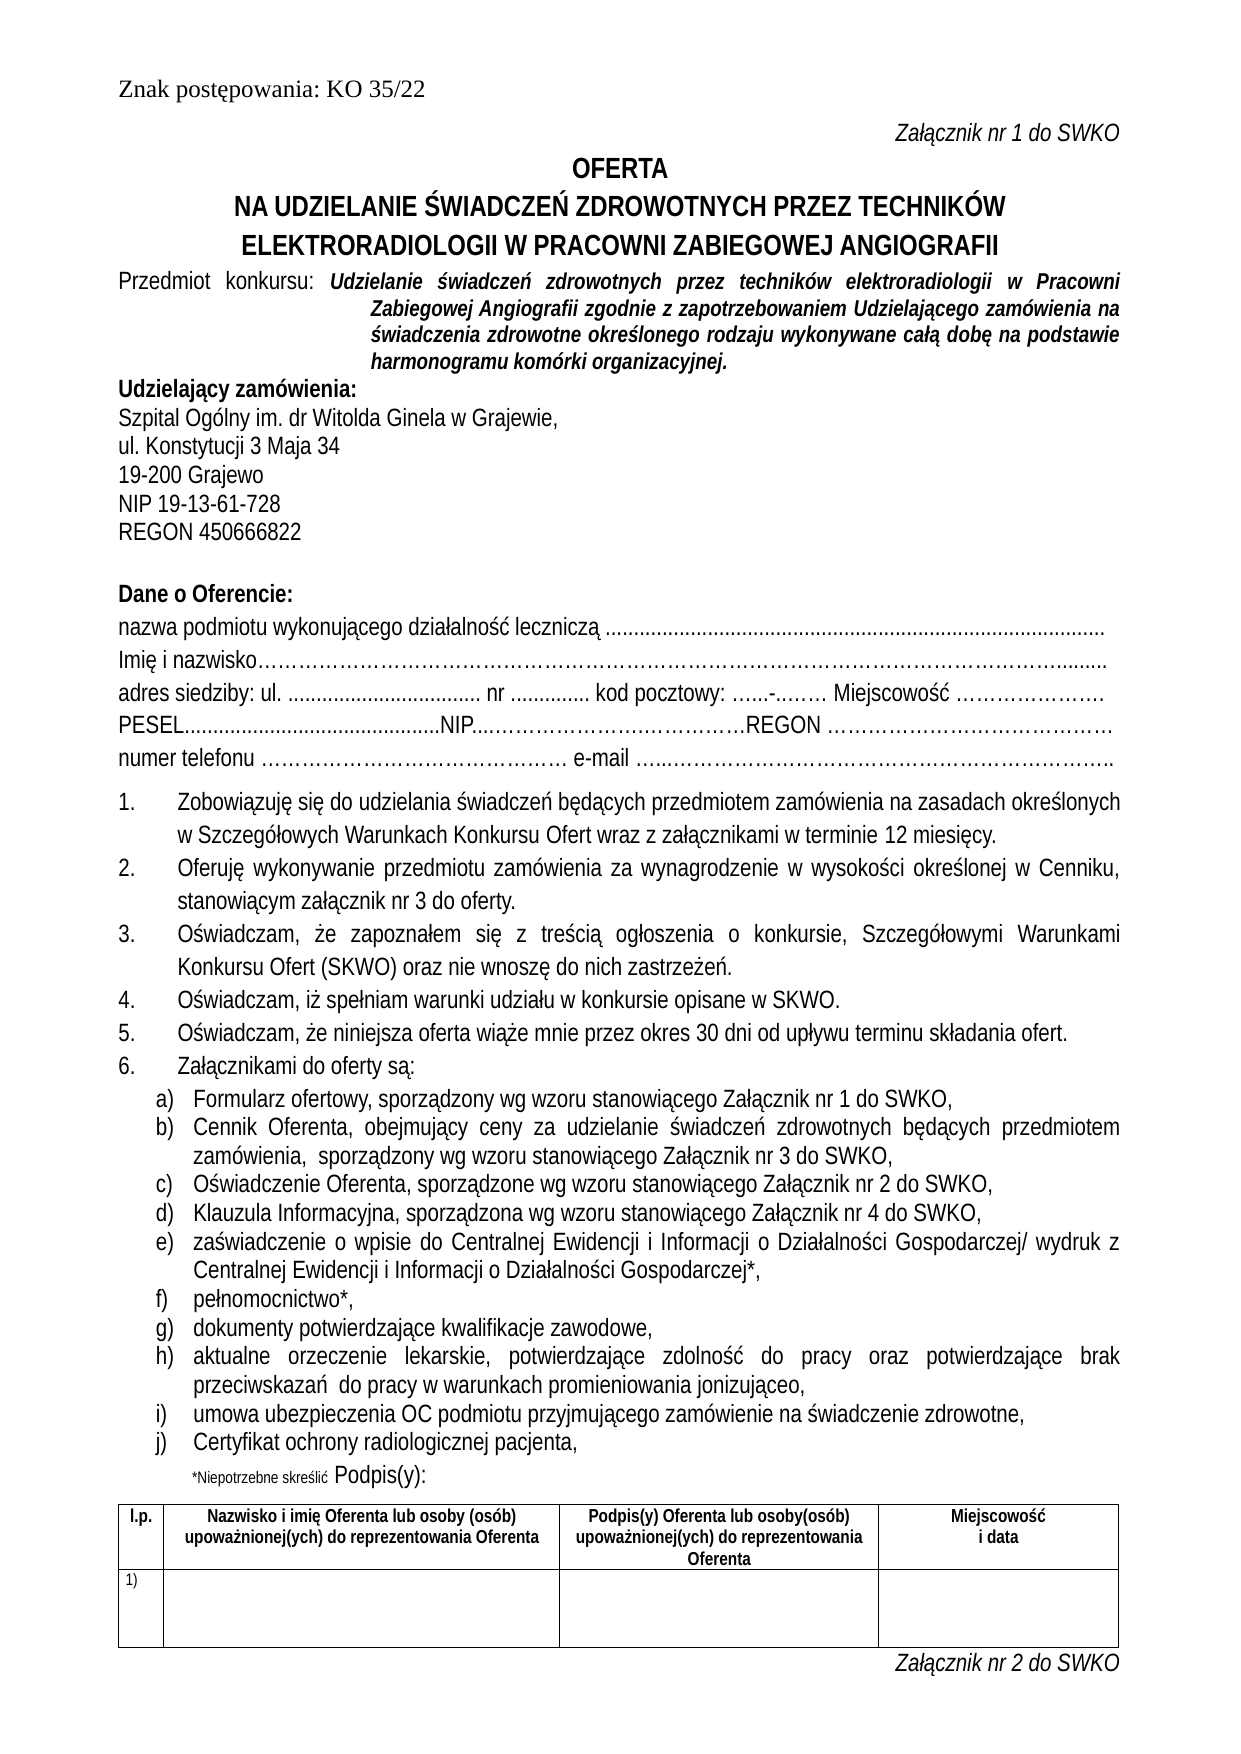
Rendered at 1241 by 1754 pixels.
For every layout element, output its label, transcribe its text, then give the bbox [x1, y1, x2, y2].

text 2. Oferuję wykonywanie przedmiotu zamówienia za wynagrodzenie w wysokości określonej w Cenniku, stanowiącym załącznik nr 3 do oferty. [118, 853, 1122, 915]
table_header Podpis(y) Oferenta lub osoby(osób) upoważnionej(ych) do reprezentowania Oferenta [560, 1505, 878, 1569]
text REGON 450666822 [118, 517, 1122, 546]
text Dane o Oferencie: [118, 579, 1122, 607]
table_header Nazwisko i imię Oferenta lub osoby (osób) upoważnionej(ych) do reprezentowania Oferenta [164, 1505, 559, 1569]
list Certyfikat ochrony radiologicznej pacjenta, [156, 1427, 1122, 1456]
table_cell 1) [119, 1570, 163, 1647]
list pełnomocnictwo*, [156, 1284, 1122, 1313]
table_cell [164, 1570, 559, 1647]
text Załącznik nr 2 do SWKO [118, 1648, 1122, 1677]
text 1. Zobowiązuję się do udzielania świadczeń będących przedmiotem zamówienia na zasadach określonych w Szczegółowych Warunkach Konkursu Ofert wraz z załącznikami w terminie 12 miesięcy. [118, 787, 1122, 849]
text PESEL.............................................NIP....………………….……………REGON …………………………………… [118, 711, 1122, 739]
text *Niepotrzebne skreślić Podpis(y): [192, 1460, 1122, 1489]
text NA UDZIELANIE ŚWIADCZEŃ ZDROWOTNYCH PRZEZ TECHNIKÓW ELEKTRORADIOLOGII W PRACOWNI ZABIEGOWEJ ANGIOGRAFII [118, 189, 1122, 261]
text 6. Załącznikami do oferty są: [118, 1051, 1122, 1079]
text OFERTA [118, 151, 1122, 184]
table_cell [879, 1570, 1118, 1647]
subtitle Przedmiot konkursu: Udzielanie świadczeń zdrowotnych przez techników elektroradiologii w Pracowni Zabiegowej Angiografii zgodnie z zapotrzebowaniem Udzielającego zamówienia na świadczenia zdrowotne określonego rodzaju wykonywane całą dobę na podstawie harmonogramu komórki organizacyjnej. [118, 266, 1122, 374]
text 3. Oświadczam, że zapoznałem się z treścią ogłoszenia o konkursie, Szczegółowymi Warunkami Konkursu Ofert (SKWO) oraz nie wnoszę do nich zastrzeżeń. [118, 919, 1122, 981]
text 5. Oświadczam, że niniejsza oferta wiąże mnie przez okres 30 dni od upływu terminu składania ofert. [118, 1018, 1122, 1046]
text nazwa podmiotu wykonującego działalność leczniczą ........................................................................................ [118, 612, 1122, 640]
text 19-200 Grajewo [118, 460, 1122, 489]
table_header l.p. [119, 1505, 163, 1569]
text Imię i nazwisko………………………………………………………………………………………………………......... [118, 645, 1122, 673]
list zaświadczenie o wpisie do Centralnej Ewidencji i Informacji o Działalności Gospodarczej/ wydruk z Centralnej Ewidencji i Informacji o Działalności Gospodarczej*, [156, 1227, 1122, 1284]
list Formularz ofertowy, sporządzony wg wzoru stanowiącego Załącznik nr 1 do SWKO, [156, 1083, 1122, 1112]
list umowa ubezpieczenia OC podmiotu przyjmującego zamówienie na świadczenie zdrowotne, [156, 1399, 1122, 1427]
list Oświadczenie Oferenta, sporządzone wg wzoru stanowiącego Załącznik nr 2 do SWKO, [156, 1169, 1122, 1198]
text Udzielający zamówienia: [118, 374, 1122, 403]
list aktualne orzeczenie lekarskie, potwierdzające zdolność do pracy oraz potwierdzające brak przeciwskazań do pracy w warunkach promieniowania jonizująceo, [156, 1341, 1122, 1399]
text ul. Konstytucji 3 Maja 34 [118, 431, 1122, 460]
table_header Miejscowość i data [879, 1505, 1118, 1569]
text Załącznik nr 1 do SWKO [118, 118, 1122, 147]
list Klauzula Informacyjna, sporządzona wg wzoru stanowiącego Załącznik nr 4 do SWKO, [156, 1198, 1122, 1227]
text NIP 19-13-61-728 [118, 489, 1122, 517]
text adres siedziby: ul. .................................. nr .............. kod pocztowy: …...-..…… Miejscowość …………………. [118, 678, 1122, 706]
table_cell [560, 1570, 878, 1647]
list dokumenty potwierdzające kwalifikacje zawodowe, [156, 1313, 1122, 1341]
text Szpital Ogólny im. dr Witolda Ginela w Grajewie, [118, 403, 1122, 431]
text numer telefonu ……………………………………… e-mail …...……………………………………………………….. [118, 743, 1122, 772]
text 4. Oświadczam, iż spełniam warunki udziału w konkursie opisane w SKWO. [118, 985, 1122, 1013]
list Cennik Oferenta, obejmujący ceny za udzielanie świadczeń zdrowotnych będących przedmiotem zamówienia, sporządzony wg wzoru stanowiącego Załącznik nr 3 do SWKO, [156, 1112, 1122, 1169]
